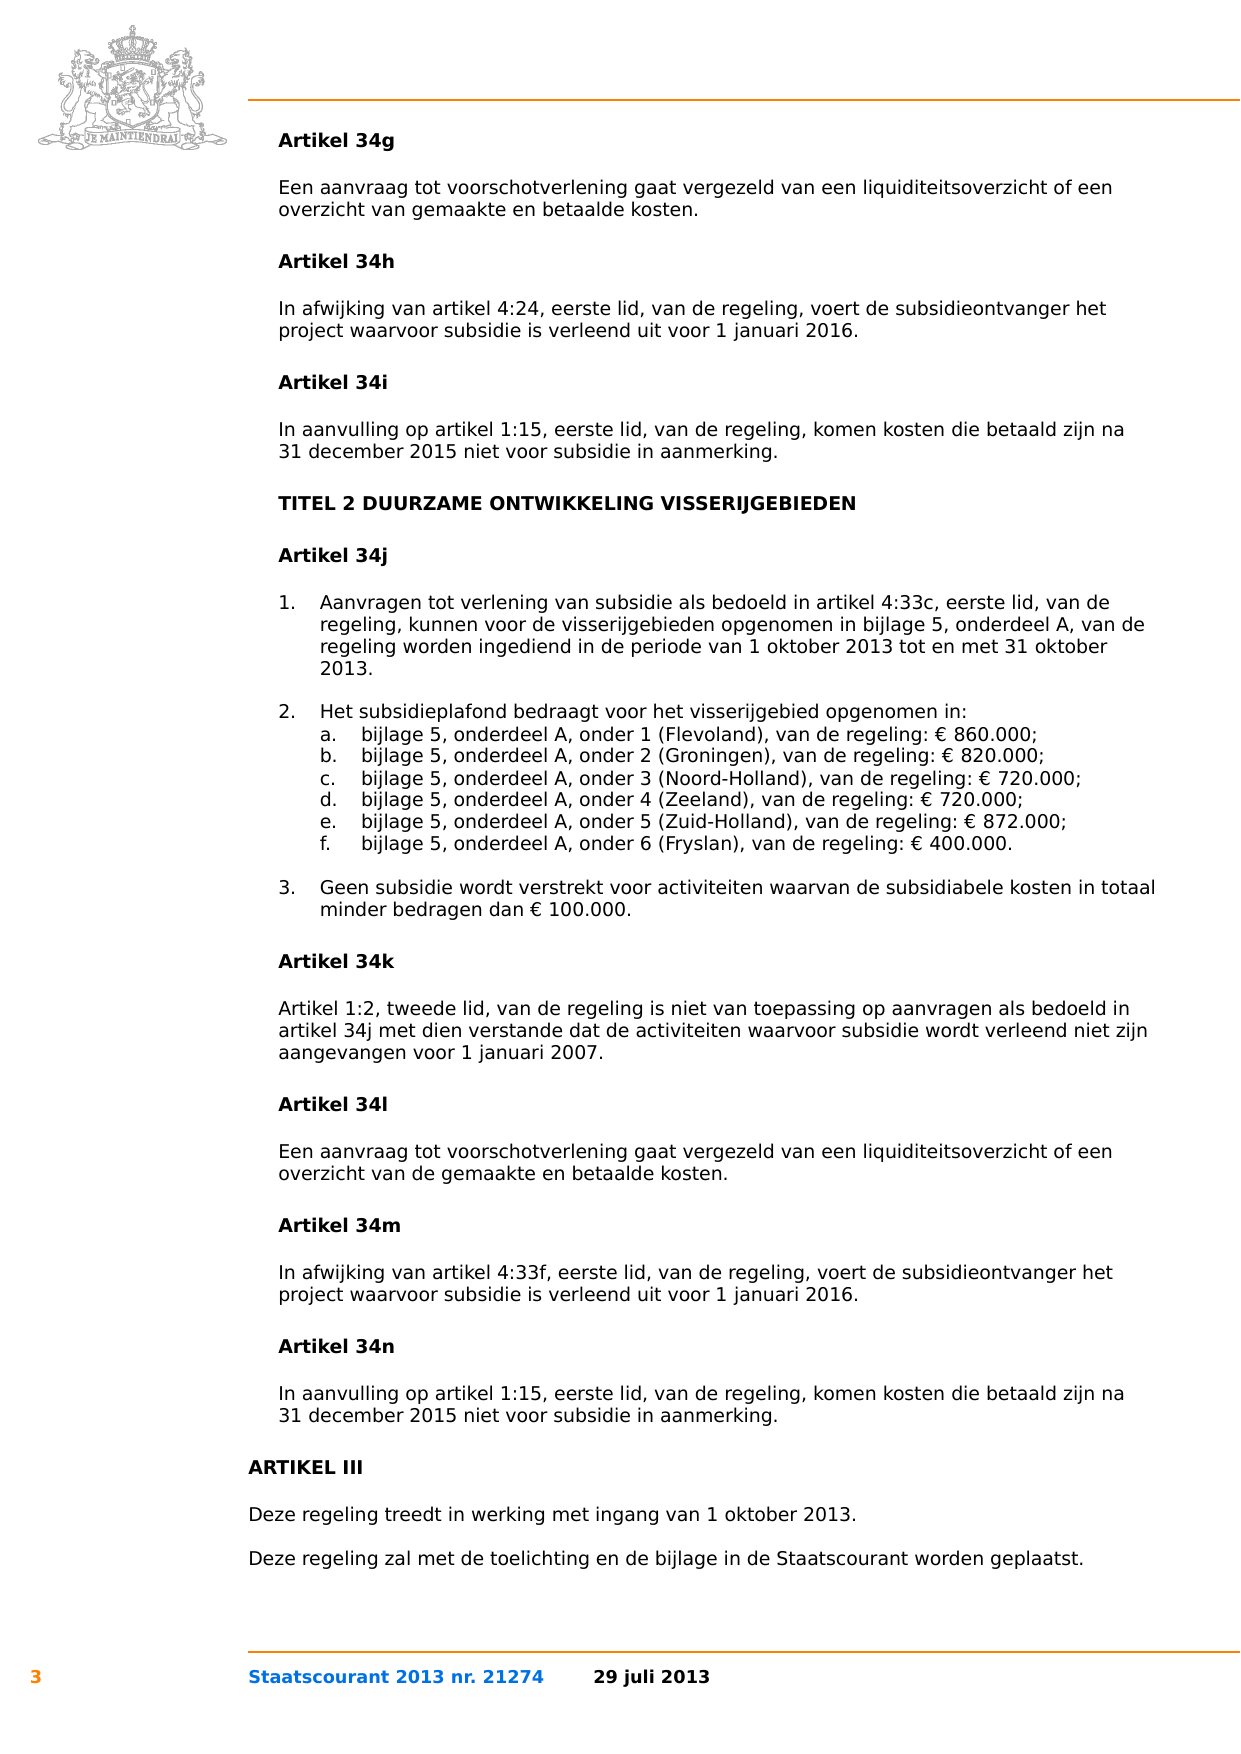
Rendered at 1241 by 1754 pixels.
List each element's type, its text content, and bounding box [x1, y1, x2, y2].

text c. bijlage 5, onderdeel A, onder 3 (Noord-Holland), van de regeling: € 720.000; [319, 767, 1163, 789]
subtitle TITEL 2 DUURZAME ONTWIKKELING VISSERIJGEBIEDEN [278, 493, 1163, 515]
text 1. Aanvragen tot verlening van subsidie als bedoeld in artikel 4:33c, eerste lid, van de regeling, kunnen voor de visserijgebieden opgenomen in bijlage 5, onderdeel A, van de regeling worden ingediend in de periode van 1 oktober 2013 tot en met 31 oktober 2013. [278, 592, 1163, 679]
text b. bijlage 5, onderdeel A, onder 2 (Groningen), van de regeling: € 820.000; [319, 745, 1163, 767]
text e. bijlage 5, onderdeel A, onder 5 (Zuid-Holland), van de regeling: € 872.000; [319, 811, 1163, 833]
picture [38, 25, 227, 150]
text 3. Geen subsidie wordt verstrekt voor activiteiten waarvan de subsidiabele kosten in totaal minder bedragen dan € 100.000. [278, 877, 1163, 921]
text f. bijlage 5, onderdeel A, onder 6 (Fryslan), van de regeling: € 400.000. [319, 833, 1163, 855]
subtitle ARTIKEL III [248, 1457, 1163, 1479]
subtitle Artikel 34k [278, 951, 1163, 973]
text Een aanvraag tot voorschotverlening gaat vergezeld van een liquiditeitsoverzicht of een overzicht van de gemaakte en betaalde kosten. [278, 1141, 1163, 1185]
text In aanvulling op artikel 1:15, eerste lid, van de regeling, komen kosten die betaald zijn na 31 december 2015 niet voor subsidie in aanmerking. [278, 1383, 1163, 1427]
text In afwijking van artikel 4:24, eerste lid, van de regeling, voert de subsidieontvanger het project waarvoor subsidie is verleend uit voor 1 januari 2016. [278, 298, 1163, 342]
subtitle Artikel 34n [278, 1336, 1163, 1358]
text Deze regeling zal met de toelichting en de bijlage in de Staatscourant worden geplaatst. [248, 1548, 1163, 1570]
subtitle Artikel 34m [278, 1215, 1163, 1237]
text d. bijlage 5, onderdeel A, onder 4 (Zeeland), van de regeling: € 720.000; [319, 789, 1163, 811]
text a. bijlage 5, onderdeel A, onder 1 (Flevoland), van de regeling: € 860.000; [319, 723, 1163, 745]
subtitle Artikel 34j [278, 545, 1163, 567]
subtitle Artikel 34h [278, 251, 1163, 273]
text Artikel 1:2, tweede lid, van de regeling is niet van toepassing op aanvragen als bedoeld in artikel 34j met dien verstande dat de activiteiten waarvoor subsidie wordt verleend niet zijn aangevangen voor 1 januari 2007. [278, 998, 1163, 1064]
text Een aanvraag tot voorschotverlening gaat vergezeld van een liquiditeitsoverzicht of een overzicht van gemaakte en betaalde kosten. [278, 177, 1163, 221]
text 2. Het subsidieplafond bedraagt voor het visserijgebied opgenomen in: [278, 701, 1163, 723]
text Deze regeling treedt in werking met ingang van 1 oktober 2013. [248, 1504, 1163, 1526]
text In afwijking van artikel 4:33f, eerste lid, van de regeling, voert de subsidieontvanger het project waarvoor subsidie is verleend uit voor 1 januari 2016. [278, 1262, 1163, 1306]
text In aanvulling op artikel 1:15, eerste lid, van de regeling, komen kosten die betaald zijn na 31 december 2015 niet voor subsidie in aanmerking. [278, 419, 1163, 463]
subtitle Artikel 34g [278, 130, 1163, 152]
subtitle Artikel 34l [278, 1094, 1163, 1116]
subtitle Artikel 34i [278, 372, 1163, 394]
